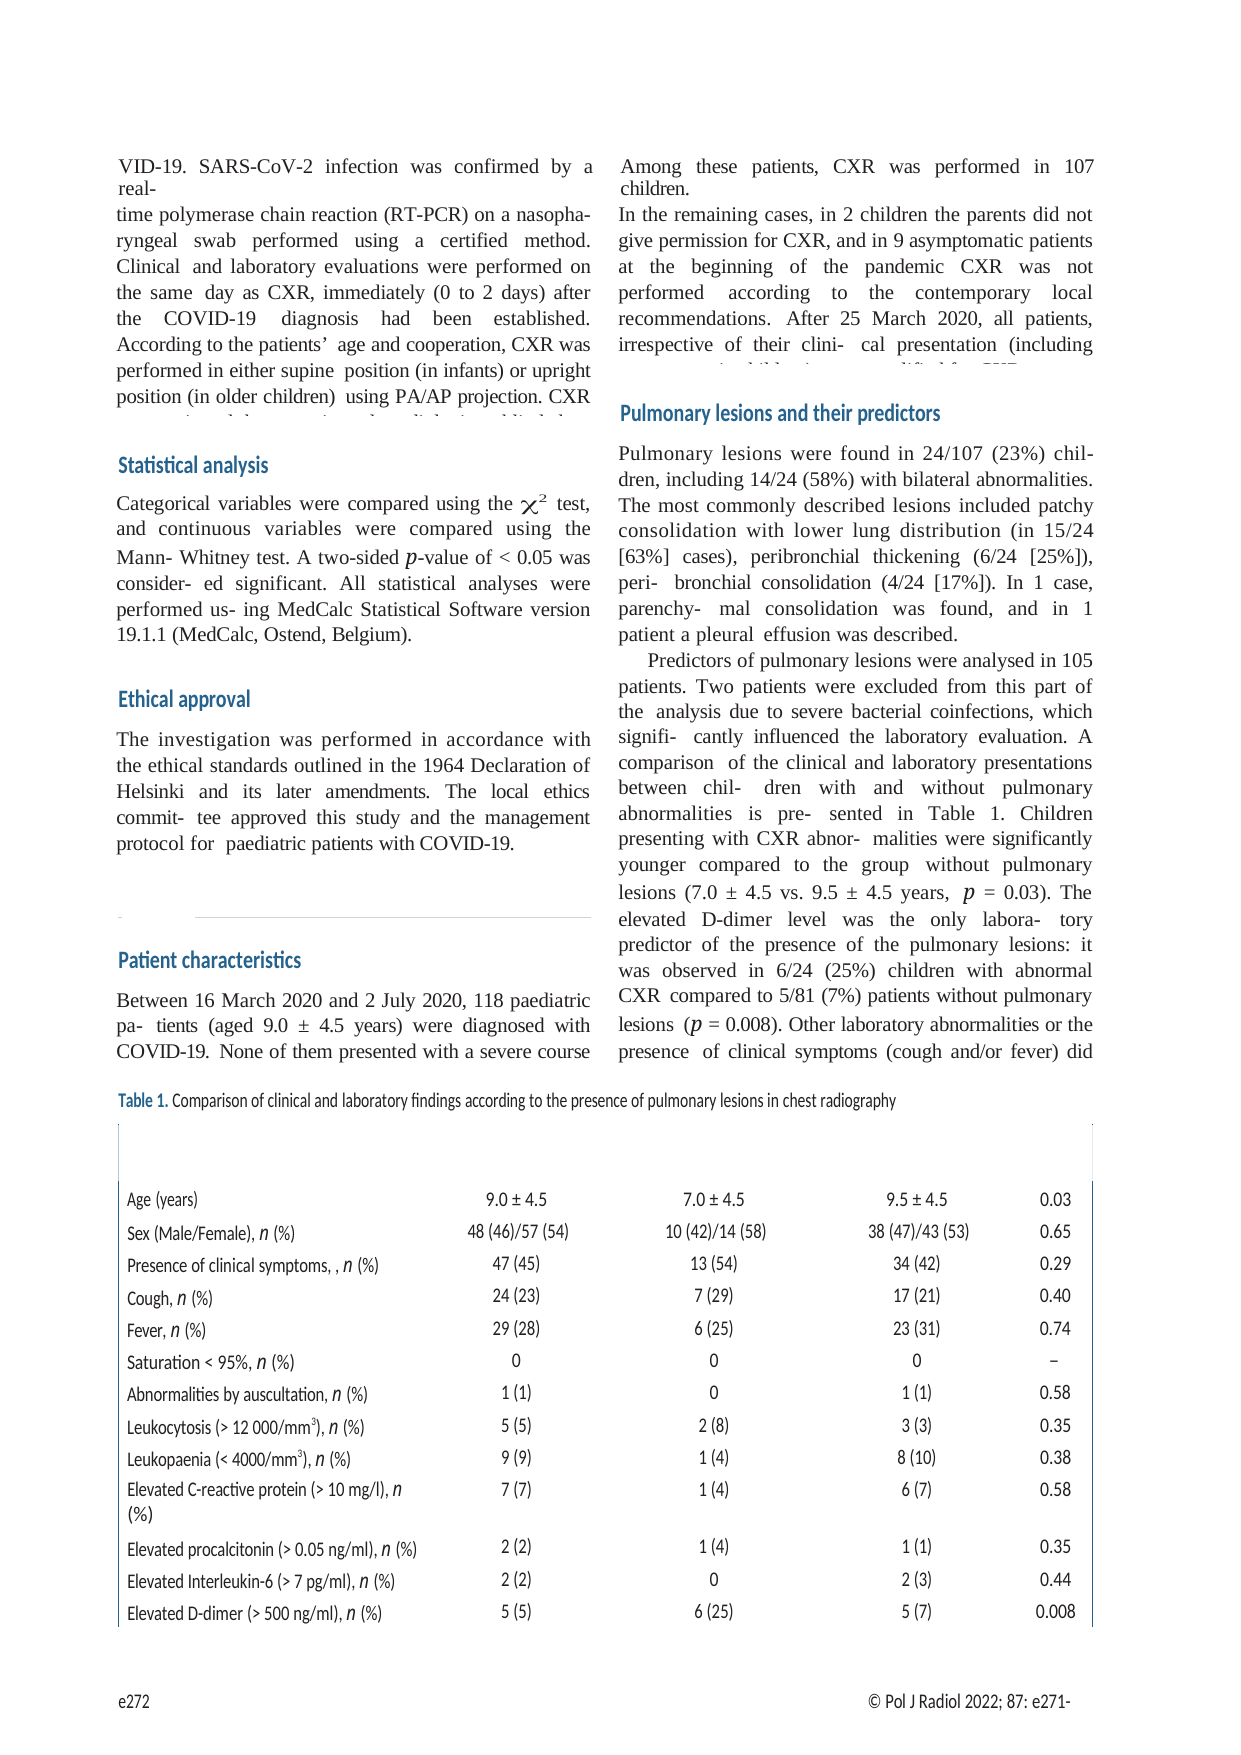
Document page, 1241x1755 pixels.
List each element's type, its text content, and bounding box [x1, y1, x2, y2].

text Predictors of pulmonary lesions were analysed in 105 patients. Two patients were excluded from this part of the analysis due to severe bacterial coinfections, which signifi- cantly influenced the laboratory evaluation. A comparison of the clinical and laboratory presentations between chil- dren with and without pulmonary abnormalities is pre- sented in Table 1. Children presenting with CXR abnor- malities were significantly younger compared to the group without pulmonary lesions (7.0 ± 4.5 vs. 9.5 ± 4.5 years, p = 0.03). The elevated D-dimer level was the only labora- tory predictor of the presence of the pulmonary lesions: it was observed in 6/24 (25%) children with abnormal CXR compared to 5/81 (7%) patients without pulmonary lesions (p = 0.008). Other laboratory abnormalities or the presence of clinical symptoms (cough and/or fever) did not correlate with the presence of pulmonary abnormalities (Table 1). [618, 648, 1093, 1067]
text – [1016, 1347, 1092, 1373]
text Clinical or laboratory finding Study group, [127, 1128, 609, 1154]
text © Pol J Radiol 2022; 87: e271-e273 [867, 1689, 1094, 1714]
text Ethical approval [118, 685, 593, 714]
text 1 (4) [693, 1476, 734, 1502]
text Leukocytosis (> 12 000/mm3), n (%) [127, 1412, 423, 1440]
text 0.008 [1036, 1598, 1092, 1624]
text 0.38 [1040, 1444, 1092, 1469]
text 0.65 [1040, 1218, 1092, 1243]
text Sex (Male/Female), n (%) [127, 1218, 423, 1246]
text 1 (4) [693, 1534, 734, 1559]
text Between 16 March 2020 and 2 July 2020, 118 paediatric pa- tients (aged 9.0 ± 4.5 years) were diagnosed with COVID-19. None of them presented with a severe course of the disease. [116, 987, 591, 1067]
text 7.0 ± 4.5 [682, 1186, 745, 1211]
text 0.58 [1039, 1379, 1092, 1405]
text 9.5 ± 4.5 [885, 1186, 948, 1211]
text 5 (7) [885, 1598, 948, 1624]
text 0.74 [1039, 1315, 1092, 1340]
text Pulmonary lesions and their predictors [620, 399, 1095, 427]
text 7 (29) [682, 1283, 745, 1308]
text Abnormalities by auscultation, n (%) [127, 1379, 423, 1408]
text Patient characteristics [118, 946, 593, 974]
text Elevated D-dimer (> 500 ng/ml), n (%) [127, 1598, 423, 1627]
text Statistical analysis [118, 451, 593, 479]
text VID-19. SARS-CoV-2 infection was confirmed by a real- [118, 156, 593, 200]
text Elevated C-reactive protein (> 10 mg/l), n [127, 1476, 423, 1502]
text 0.58 [1040, 1476, 1092, 1502]
text 29 (28) [484, 1315, 548, 1340]
text (%) [127, 1502, 423, 1527]
text Cough, n (%) [127, 1283, 423, 1311]
text 13 (54) [682, 1250, 745, 1276]
text In the remaining cases, in 2 children the parents did not give permission for CXR, and in 9 asymptomatic patients at the beginning of the pandemic CXR was not performed according to the contemporary local recommendations. After 25 March 2020, all patients, irrespective of their clini- cal presentation (including asymptomatic children), were qualified for CXR. [618, 202, 1093, 364]
text 6 (25) [693, 1598, 734, 1624]
text 17 (21) [885, 1283, 948, 1308]
text N = 105 [119, 1154, 544, 1179]
text Among these patients, CXR was performed in 107 children. [620, 156, 1095, 200]
text 2 (2) [484, 1534, 548, 1559]
text 7 (7) [484, 1476, 548, 1502]
text Patients with Patients without p-value pulmonary lesions, n = 24 pulmonary lesions, n = 81 [624, 1128, 1080, 1178]
text 0.35 [1040, 1534, 1092, 1559]
text 38 (47)/43 (53) [868, 1218, 1016, 1243]
text 2 (3) [885, 1566, 948, 1591]
text 24 (23) [484, 1283, 548, 1308]
text Results [124, 917, 195, 923]
text 6 (25) [693, 1315, 734, 1340]
text 23 (31) [885, 1315, 948, 1340]
text 1 (1) [484, 1379, 548, 1405]
text 6 (7) [885, 1476, 948, 1502]
text 10 (42)/14 (58) [665, 1218, 818, 1243]
text 3 (3) [885, 1412, 948, 1437]
text e272 [118, 1689, 152, 1714]
text 0 [885, 1347, 948, 1373]
text 1 (1) [885, 1379, 948, 1405]
text 1 (4) [693, 1444, 734, 1469]
text 9.0 ± 4.5 [484, 1186, 548, 1211]
text 0 [693, 1566, 734, 1591]
text Age (years) [127, 1186, 423, 1211]
text 0.40 [1039, 1283, 1092, 1308]
text 34 (42) [818, 1250, 1016, 1276]
text 5 (5) [484, 1598, 548, 1624]
text 48 (46)/57 (54) [467, 1218, 609, 1243]
text Elevated procalcitonin (> 0.05 ng/ml), n (%) [127, 1534, 423, 1562]
text 0 [693, 1379, 734, 1405]
text 2 (2) [484, 1566, 548, 1591]
text Presence of clinical symptoms, , n (%) [127, 1250, 423, 1279]
text 5 (5) [484, 1412, 548, 1437]
text Saturation < 95%, n (%) [127, 1347, 423, 1376]
text 47 (45) [484, 1250, 548, 1276]
text time polymerase chain reaction (RT-PCR) on a nasopha- ryngeal swab performed using a certified method. Clinical and laboratory evaluations were performed on the same day as CXR, immediately (0 to 2 days) after the COVID-19 diagnosis had been established. According to the patients’ age and cooperation, CXR was performed in either supine position (in infants) or upright position (in older children) using PA/AP projection. CXR was reviewed by experienced radiologists, blinded to clinical and laboratory data. [116, 202, 591, 416]
text 8 (10) [885, 1444, 948, 1469]
text Pulmonary lesions were found in 24/107 (23%) chil- dren, including 14/24 (58%) with bilateral abnormalities. The most commonly described lesions included patchy consolidation with lower lung distribution (in 15/24 [63%] cases), peribronchial thickening (6/24 [25%]), peri- bronchial consolidation (4/24 [17%]). In 1 case, parenchy- mal consolidation was found, and in 1 patient a pleural effusion was described. [618, 441, 1093, 646]
text Table 1. Comparison of clinical and laboratory findings according to the presence of pulmonary lesions in chest radiography [118, 1088, 904, 1112]
text 0.44 [1040, 1566, 1092, 1591]
text 1 (1) [885, 1534, 948, 1559]
text 0.29 [1040, 1250, 1092, 1276]
text 0.35 [1040, 1412, 1092, 1437]
text Elevated Interleukin-6 (> 7 pg/ml), n (%) [127, 1566, 423, 1594]
text Leukopaenia (< 4000/mm3), n (%) [127, 1444, 423, 1472]
text The investigation was performed in accordance with the ethical standards outlined in the 1964 Declaration of Helsinki and its later amendments. The local ethics commit- tee approved this study and the management protocol for paediatric patients with COVID-19. [116, 727, 591, 855]
text Fever, n (%) [127, 1315, 423, 1343]
text 0 [484, 1347, 548, 1373]
text 0 [693, 1347, 734, 1373]
text 2 (8) [693, 1412, 734, 1437]
text Categorical variables were compared using the test, and continuous variables were compared using the Mann- Whitney test. A two-sided p-value of < 0.05 was consider- ed significant. All statistical analyses were performed us- ing MedCalc Statistical Software version 19.1.1 (MedCalc, Ostend, Belgium). [116, 491, 591, 646]
text 9 (9) [484, 1444, 548, 1469]
text 0.03 [1040, 1186, 1092, 1211]
